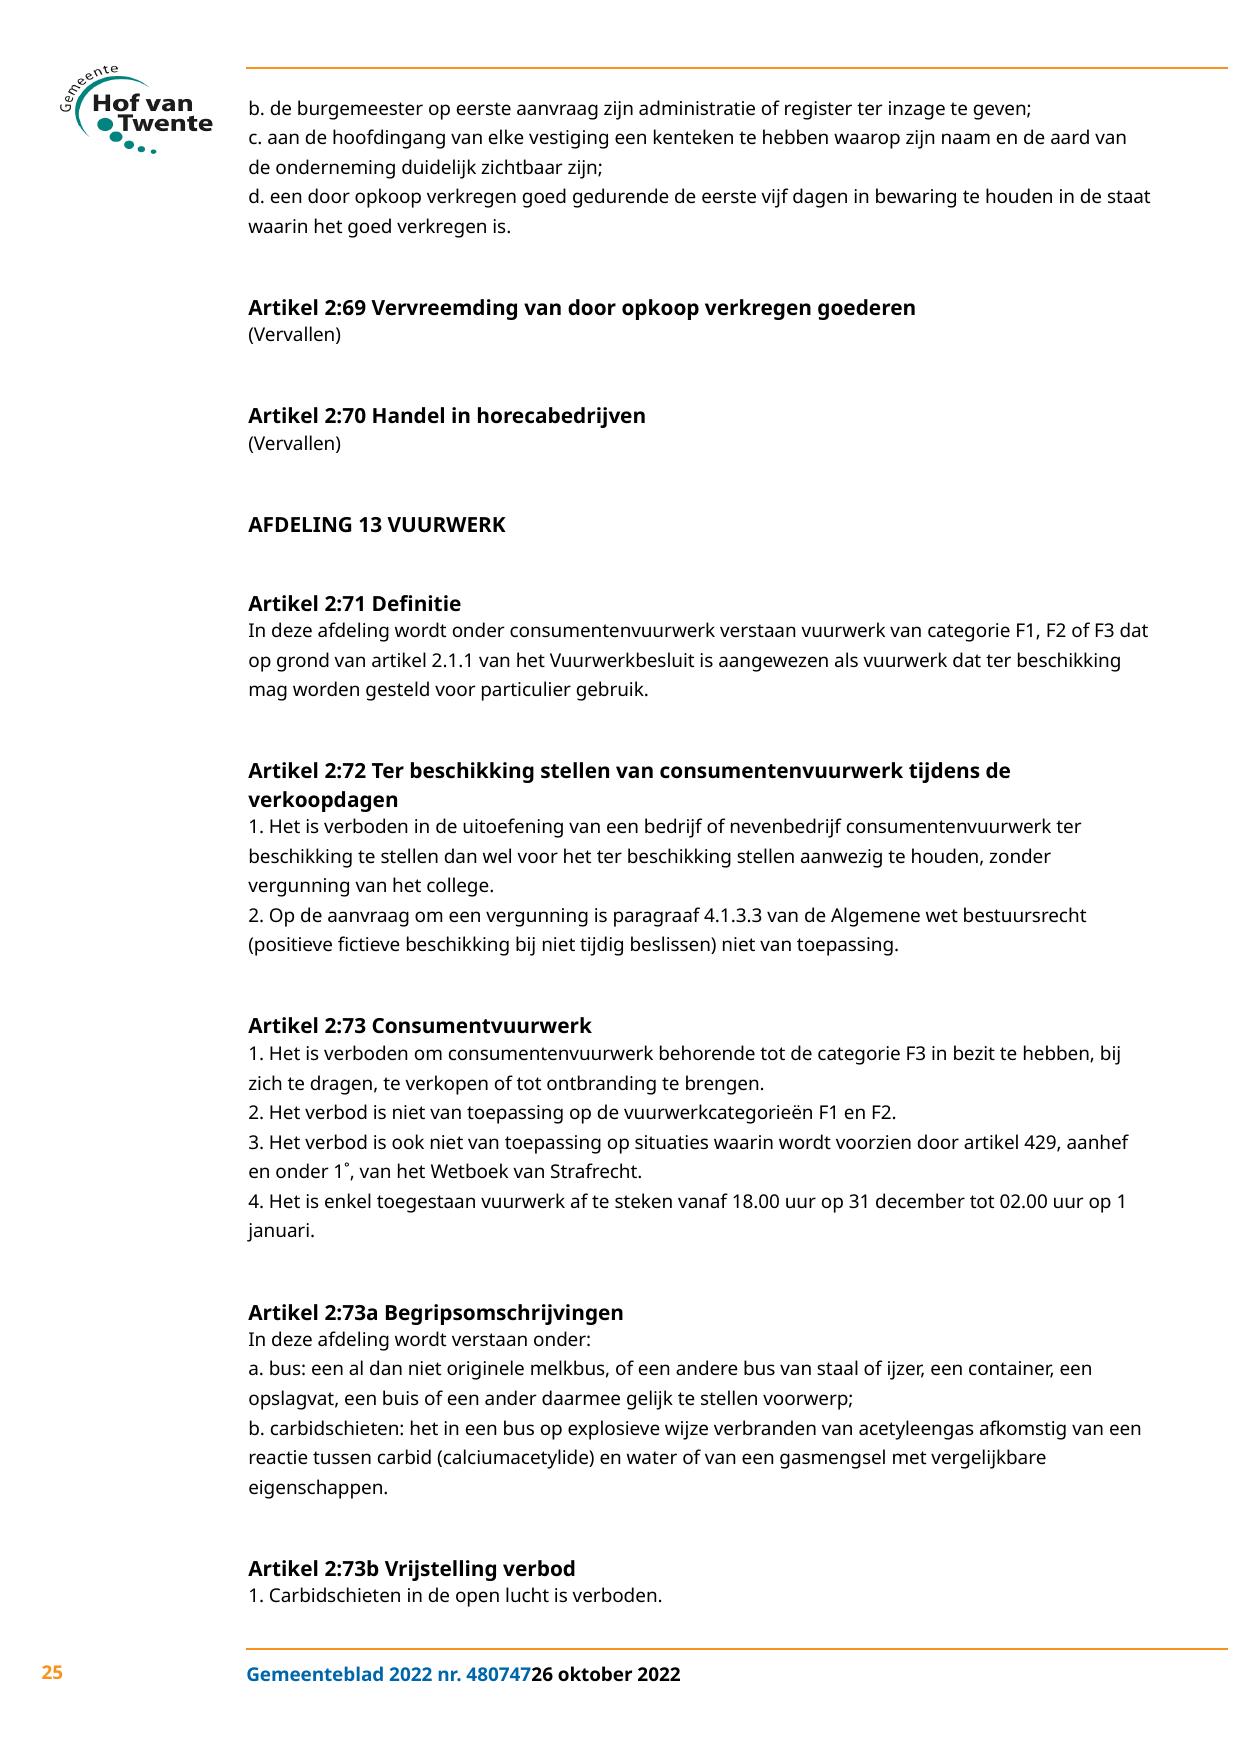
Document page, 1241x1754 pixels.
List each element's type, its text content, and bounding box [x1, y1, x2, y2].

text 2. Het verbod is niet van toepassing op de vuurwerkcategorieën F1 en F2. [248, 1099, 1152, 1125]
text 2. Op de aanvraag om een vergunning is paragraaf 4.1.3.3 van de Algemene wet bestuursrecht (positieve fictieve beschikking bij niet tijdig beslissen) niet van toepassing. [248, 902, 1152, 957]
text Artikel 2:72 Ter beschikking stellen van consumentenvuurwerk tijdens de verkoopdagen [248, 756, 1152, 813]
text Artikel 2:73b Vrijstelling verbod [248, 1554, 1152, 1582]
text Artikel 2:73a Begripsomschrijvingen [248, 1298, 1152, 1326]
text a. bus: een al dan niet originele melkbus, of een andere bus van staal of ijzer, een container, een opslagvat, een buis of een ander daarmee gelijk te stellen voorwerp; [248, 1356, 1152, 1411]
text 1. Het is verboden in de uitoefening van een bedrijf of nevenbedrijf consumentenvuurwerk ter beschikking te stellen dan wel voor het ter beschikking stellen aanwezig te houden, zonder vergunning van het college. [248, 813, 1152, 898]
text In deze afdeling wordt onder consumentenvuurwerk verstaan vuurwerk van categorie F1, F2 of F3 dat op grond van artikel 2.1.1 van het Vuurwerkbesluit is aangewezen als vuurwerk dat ter beschikking mag worden gesteld voor particulier gebruik. [248, 617, 1152, 702]
text c. aan de hoofdingang van elke vestiging een kenteken te hebben waarop zijn naam en de aard van de onderneming duidelijk zichtbaar zijn; [248, 124, 1152, 180]
text AFDELING 13 VUURWERK [248, 510, 1152, 538]
text 3. Het verbod is ook niet van toepassing op situaties waarin wordt voorzien door artikel 429, aanhef en onder 1˚, van het Wetboek van Strafrecht. [248, 1129, 1152, 1184]
picture [41, 47, 231, 172]
text Artikel 2:71 Definitie [248, 589, 1152, 617]
text 1. Het is verboden om consumentenvuurwerk behorende tot de categorie F3 in bezit te hebben, bij zich te dragen, te verkopen of tot ontbranding te brengen. [248, 1040, 1152, 1095]
text d. een door opkoop verkregen goed gedurende de eerste vijf dagen in bewaring te houden in de staat waarin het goed verkregen is. [248, 183, 1152, 239]
text Artikel 2:73 Consumentvuurwerk [248, 1012, 1152, 1040]
text Artikel 2:69 Vervreemding van door opkoop verkregen goederen [248, 293, 1152, 322]
text In deze afdeling wordt verstaan onder: [248, 1326, 1152, 1352]
text b. carbidschieten: het in een bus op explosieve wijze verbranden van acetyleengas afkomstig van een reactie tussen carbid (calciumacetylide) en water of van een gasmengsel met vergelijkbare eigenschappen. [248, 1415, 1152, 1500]
text b. de burgemeester op eerste aanvraag zijn administratie of register ter inzage te geven; [248, 95, 1152, 121]
text 4. Het is enkel toegestaan vuurwerk af te steken vanaf 18.00 uur op 31 december tot 02.00 uur op 1 januari. [248, 1188, 1152, 1243]
text (Vervallen) [248, 430, 1152, 456]
text 1. Carbidschieten in de open lucht is verboden. [248, 1582, 1152, 1608]
text Artikel 2:70 Handel in horecabedrijven [248, 402, 1152, 430]
text (Vervallen) [248, 322, 1152, 347]
